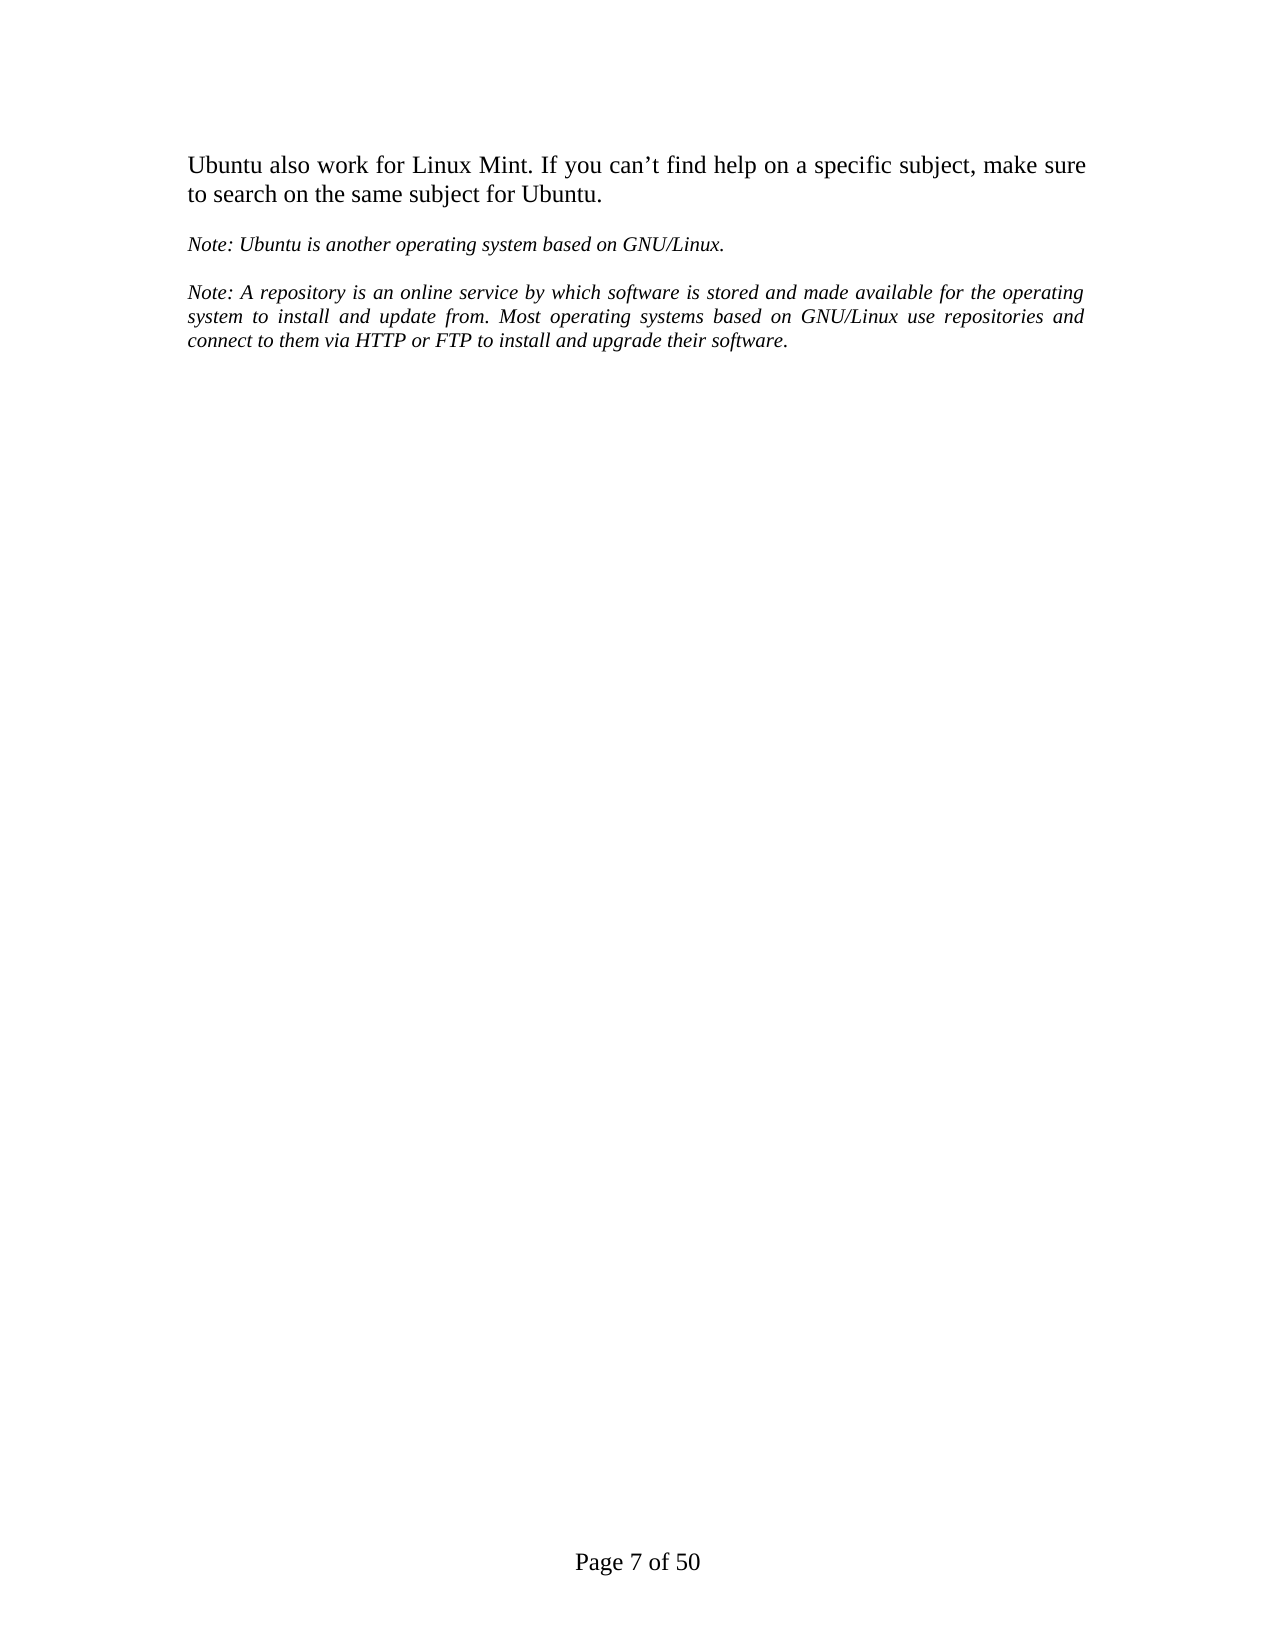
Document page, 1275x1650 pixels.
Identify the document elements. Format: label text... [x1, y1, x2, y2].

text Note: Ubuntu is another operating system based on GNU/Linux. [187, 232, 1087, 256]
text Ubuntu also work for Linux Mint. If you can’t find help on a specific subject, make sure to search on the same subject for Ubuntu. [187, 150, 1087, 207]
text Note: A repository is an online service by which software is stored and made available for the operating system to install and update from. Most operating systems based on GNU/Linux use repositories and connect to them via HTTP or FTP to install and upgrade their software. [187, 280, 1087, 352]
